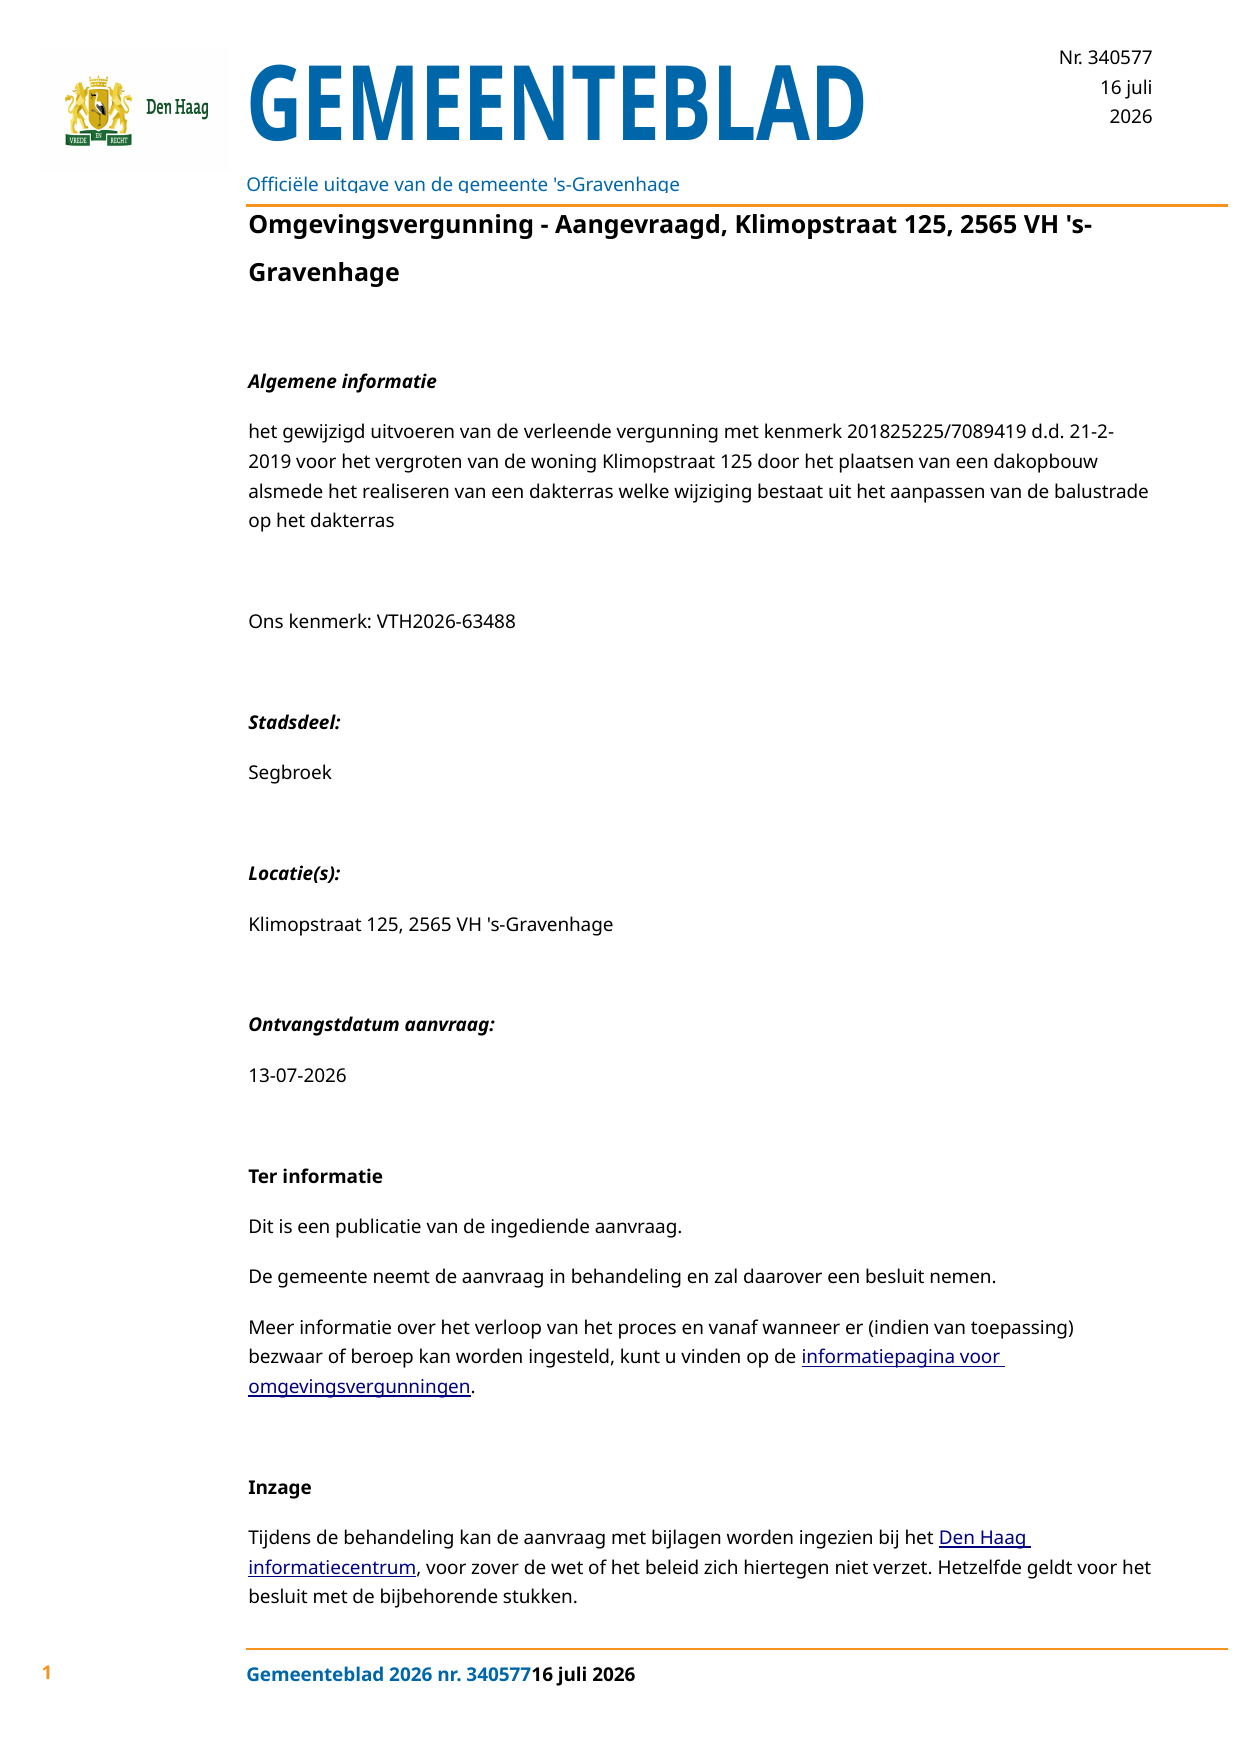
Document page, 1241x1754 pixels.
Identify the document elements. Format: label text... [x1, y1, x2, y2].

text Algemene informatie [248, 368, 1152, 394]
text Meer informatie over het verloop van het proces en vanaf wanneer er (indien van toepassing) bezwaar of beroep kan worden ingesteld, kunt u vinden op de informatiepagina voor omgevingsvergunningen. [248, 1314, 1152, 1399]
text Inzage [248, 1474, 1152, 1500]
picture [41, 47, 231, 172]
text Locatie(s): [248, 860, 1152, 886]
text Stadsdeel: [248, 709, 1152, 735]
text Ter informatie [248, 1163, 1152, 1189]
text het gewijzigd uitvoeren van de verleende vergunning met kenmerk 201825225/7089419 d.d. 21-2-2019 voor het vergroten van de woning Klimopstraat 125 door het plaatsen van een dakopbouw alsmede het realiseren van een dakterras welke wijziging bestaat uit het aanpassen van de balustrade op het dakterras [248, 419, 1152, 533]
text Tijdens de behandeling kan de aanvraag met bijlagen worden ingezien bij het Den Haag informatiecentrum, voor zover de wet of het beleid zich hiertegen niet verzet. Hetzelfde geldt voor het besluit met de bijbehorende stukken. [248, 1524, 1152, 1609]
text Ontvangstdatum aanvraag: [248, 1012, 1152, 1037]
text Omgevingsvergunning - Aangevraagd, Klimopstraat 125, 2565 VH 's-Gravenhage [248, 207, 1152, 288]
text Dit is een publicatie van de ingediende aanvraag. [248, 1213, 1152, 1239]
text Ons kenmerk: VTH2026-63488 [248, 608, 1152, 634]
text 13-07-2026 [248, 1062, 1152, 1088]
text De gemeente neemt de aanvraag in behandeling en zal daarover een besluit nemen. [248, 1264, 1152, 1289]
text Segbroek [248, 759, 1152, 785]
text Klimopstraat 125, 2565 VH 's-Gravenhage [248, 911, 1152, 937]
